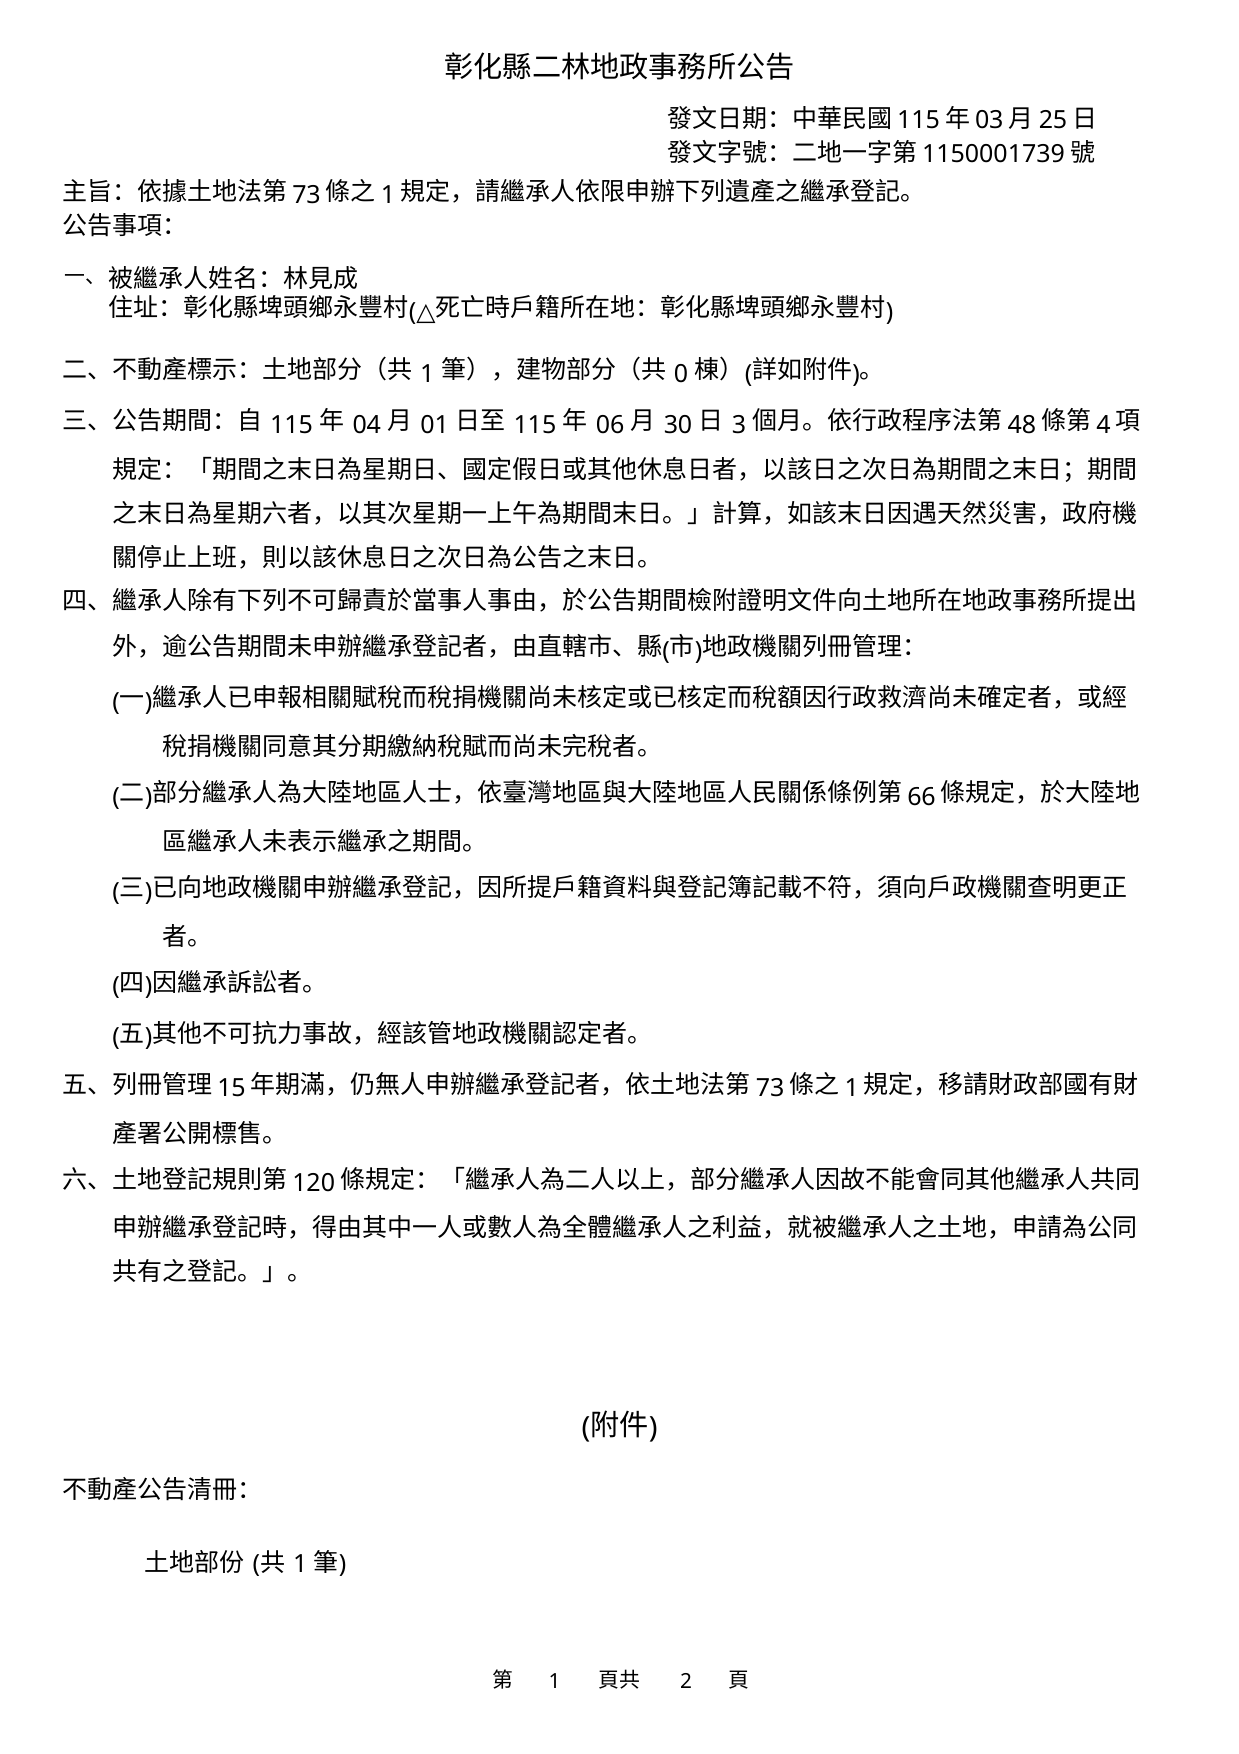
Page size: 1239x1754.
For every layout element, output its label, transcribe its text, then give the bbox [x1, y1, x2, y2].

table_cell 主旨：依據土地法第73條之1規定，請繼承人依限申辦下列遺產之繼承登記。 公告事項： [62, 177, 1177, 264]
table_cell [483, 1600, 523, 1660]
table_cell [0, 41, 62, 94]
table_cell [523, 1600, 585, 1660]
table_cell [1177, 315, 1239, 356]
table_cell [523, 1355, 585, 1395]
table_cell [483, 1355, 523, 1395]
table_cell [62, 315, 109, 356]
table_cell [718, 1355, 759, 1395]
table_cell [62, 1660, 109, 1701]
table_cell [109, 1355, 482, 1395]
table_cell [0, 1600, 62, 1660]
table_cell 被繼承人姓名：林見成 住址：彰化縣埤頭鄉永豐村(△死亡時戶籍所在地：彰化縣埤頭鄉永豐村) [109, 264, 1177, 356]
table_cell 發文日期：中華民國115年03月25日 發文字號：二地一字第1150001739號 [667, 95, 1177, 177]
table_cell 不動產公告清冊： [62, 1456, 1177, 1528]
table_cell [523, 95, 585, 177]
table_cell [1177, 356, 1239, 1354]
table_header [62, 0, 109, 41]
table_cell [62, 1600, 109, 1660]
table_cell [1177, 1355, 1239, 1395]
table_cell 一、 [62, 264, 109, 315]
table_cell [109, 95, 482, 177]
table_cell 土地部份 (共 1 筆) [62, 1529, 1177, 1600]
table_cell [62, 1355, 109, 1395]
table_header [483, 0, 523, 41]
table_cell [759, 1355, 1177, 1395]
table_cell [483, 95, 523, 177]
table_cell [653, 1355, 667, 1395]
table_cell 第 [483, 1660, 523, 1701]
table_header [653, 0, 667, 41]
table_cell 頁共 [585, 1660, 653, 1701]
table_cell [1177, 264, 1239, 315]
table_header [523, 0, 585, 41]
table_header [1177, 0, 1239, 41]
table_cell [718, 1600, 759, 1660]
table_cell [667, 1355, 718, 1395]
table_cell [667, 1600, 718, 1660]
table_cell [0, 1395, 62, 1456]
table_cell [0, 356, 62, 1354]
table_cell 頁 [718, 1660, 759, 1701]
table_cell [585, 95, 653, 177]
table_cell [1177, 1456, 1239, 1528]
table_cell [1177, 1529, 1239, 1600]
table_header [0, 0, 62, 41]
table_cell [1177, 177, 1239, 264]
table_cell [0, 1355, 62, 1395]
table_cell [0, 1529, 62, 1600]
table_cell 2 [653, 1660, 718, 1701]
table_header [109, 0, 482, 41]
table_cell [1177, 1600, 1239, 1660]
table_cell [0, 1456, 62, 1528]
table_cell [109, 1600, 482, 1660]
table_cell [653, 1600, 667, 1660]
table_cell [585, 1600, 653, 1660]
table_cell [0, 264, 62, 315]
table_cell (附件) [62, 1395, 1177, 1456]
table_cell 1 [523, 1660, 585, 1701]
table_cell [62, 95, 109, 177]
table_cell [109, 1660, 482, 1701]
table_header [585, 0, 653, 41]
table_cell [653, 95, 667, 177]
table_cell [1177, 41, 1239, 94]
table_cell [585, 1355, 653, 1395]
table_cell [1177, 95, 1239, 177]
table_cell [0, 177, 62, 264]
table_cell 二、不動產標示：土地部分（共 1 筆），建物部分（共 0 棟）(詳如附件)。 三、公告期間：自 115 年 04 月 01 日至 115 年 06 月 30 日 3 個月。依行政程序法第48條第4項 規定：「期間之末日為星期日、國定假日或其他休息日者，以該日之次日為期間之末日；期間 之末日為星期六者，以其次星期一上午為期間末日。」計算，如該末日因遇天然災害，政府機 關停止上班，則以該休息日之次日為公告之末日。 四、繼承人除有下列不可歸責於當事人事由，於公告期間檢附證明文件向土地所在地政事務所提出 外，逾公告期間未申辦繼承登記者，由直轄市、縣(市)地政機關列冊管理： (一)繼承人已申報相關賦稅而稅捐機關尚未核定或已核定而稅額因行政救濟尚未確定者，或經 稅捐機關同意其分期繳納稅賦而尚未完稅者。 (二)部分繼承人為大陸地區人士，依臺灣地區與大陸地區人民關係條例第66條規定，於大陸地 區繼承人未表示繼承之期間。 (三)已向地政機關申辦繼承登記，因所提戶籍資料與登記簿記載不符，須向戶政機關查明更正 者。 (四)因繼承訴訟者。 (五)其他不可抗力事故，經該管地政機關認定者。 五、列冊管理15年期滿，仍無人申辦繼承登記者，依土地法第73條之1規定，移請財政部國有財 產署公開標售。 六、土地登記規則第120條規定：「繼承人為二人以上，部分繼承人因故不能會同其他繼承人共同 申辦繼承登記時，得由其中一人或數人為全體繼承人之利益，就被繼承人之土地，申請為公同 共有之登記。」。 [62, 356, 1177, 1354]
table_cell [1177, 1395, 1239, 1456]
table_cell [1177, 1660, 1239, 1701]
table_cell [759, 1660, 1177, 1701]
table_cell [759, 1600, 1177, 1660]
table_header [667, 0, 718, 41]
table_header [759, 0, 1177, 41]
table_cell [0, 95, 62, 177]
table_header [718, 0, 759, 41]
table_cell [0, 315, 62, 356]
table_cell 彰化縣二林地政事務所公告 [62, 41, 1177, 94]
table_cell [0, 1660, 62, 1701]
